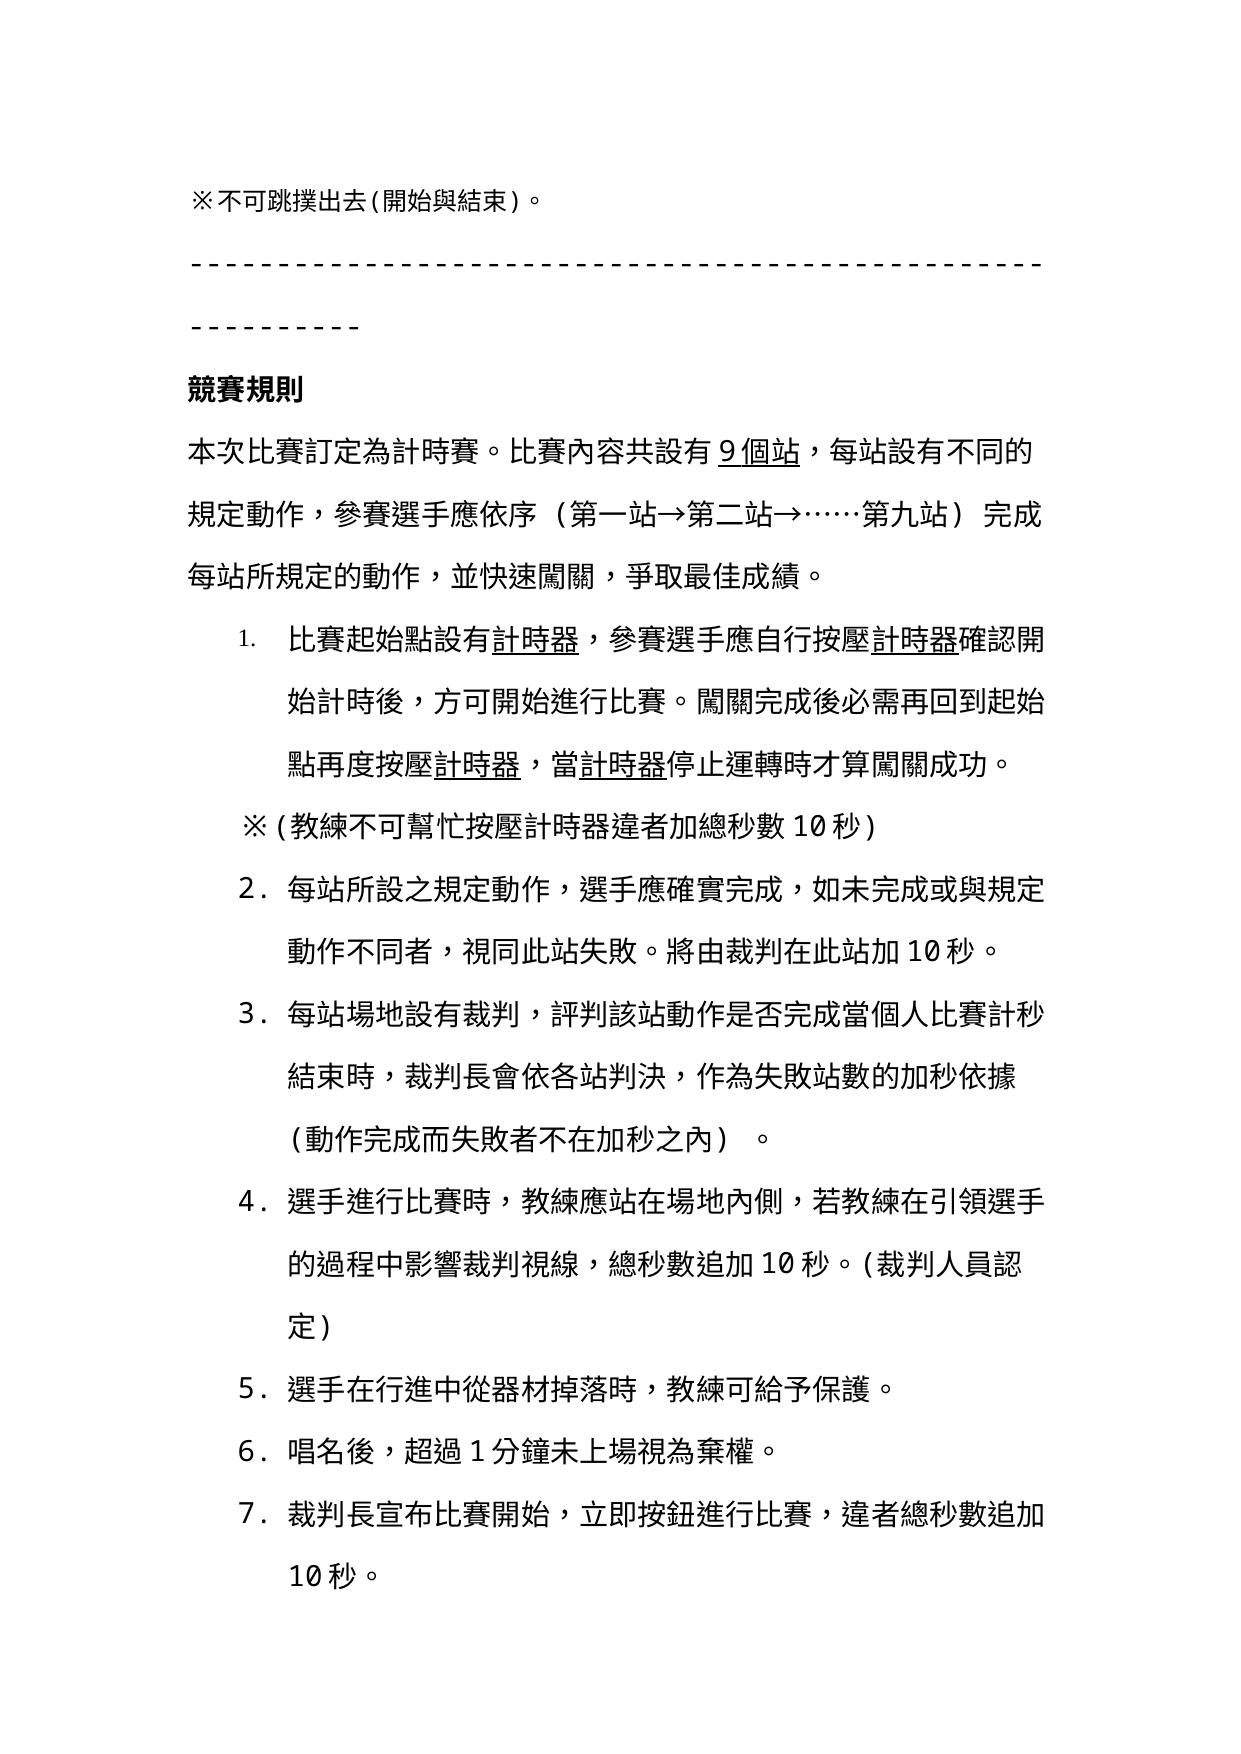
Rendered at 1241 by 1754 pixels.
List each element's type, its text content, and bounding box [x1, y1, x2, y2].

text ----------------------------------------------------------- [187, 221, 1053, 346]
list 每站場地設有裁判，評判該站動作是否完成當個人比賽計秒結束時，裁判長會依各站判決，作為失敗站數的加秒依據 (動作完成而失敗者不在加秒之內) 。 [237, 971, 1053, 1158]
list 選手在行進中從器材掉落時，教練可給予保護。 [237, 1346, 1053, 1408]
text 本次比賽訂定為計時賽。比賽內容共設有9個站，每站設有不同的規定動作，參賽選手應依序 (第一站→第二站→……第九站) 完成每站所規定的動作，並快速闖關，爭取最佳成績。 [187, 408, 1053, 596]
list 選手進行比賽時，教練應站在場地內側，若教練在引領選手的過程中影響裁判視線，總秒數追加10秒。(裁判人員認定) [237, 1158, 1053, 1346]
list 每站所設之規定動作，選手應確實完成，如未完成或與規定動作不同者，視同此站失敗。將由裁判在此站加10秒。 [237, 846, 1053, 971]
text ※不可跳撲出去(開始與結束)。 [187, 158, 1053, 221]
list 比賽起始點設有計時器，參賽選手應自行按壓計時器確認開始計時後，方可開始進行比賽。闖關完成後必需再回到起始點再度按壓計時器，當計時器停止運轉時才算闖關成功。 [237, 596, 1053, 783]
list 裁判長宣布比賽開始，立即按鈕進行比賽，違者總秒數追加10秒。 [237, 1471, 1053, 1596]
list 唱名後，超過1分鐘未上場視為棄權。 [237, 1408, 1053, 1471]
text 競賽規則 [187, 346, 1053, 408]
text ※(教練不可幫忙按壓計時器違者加總秒數10秒) [237, 783, 1053, 846]
